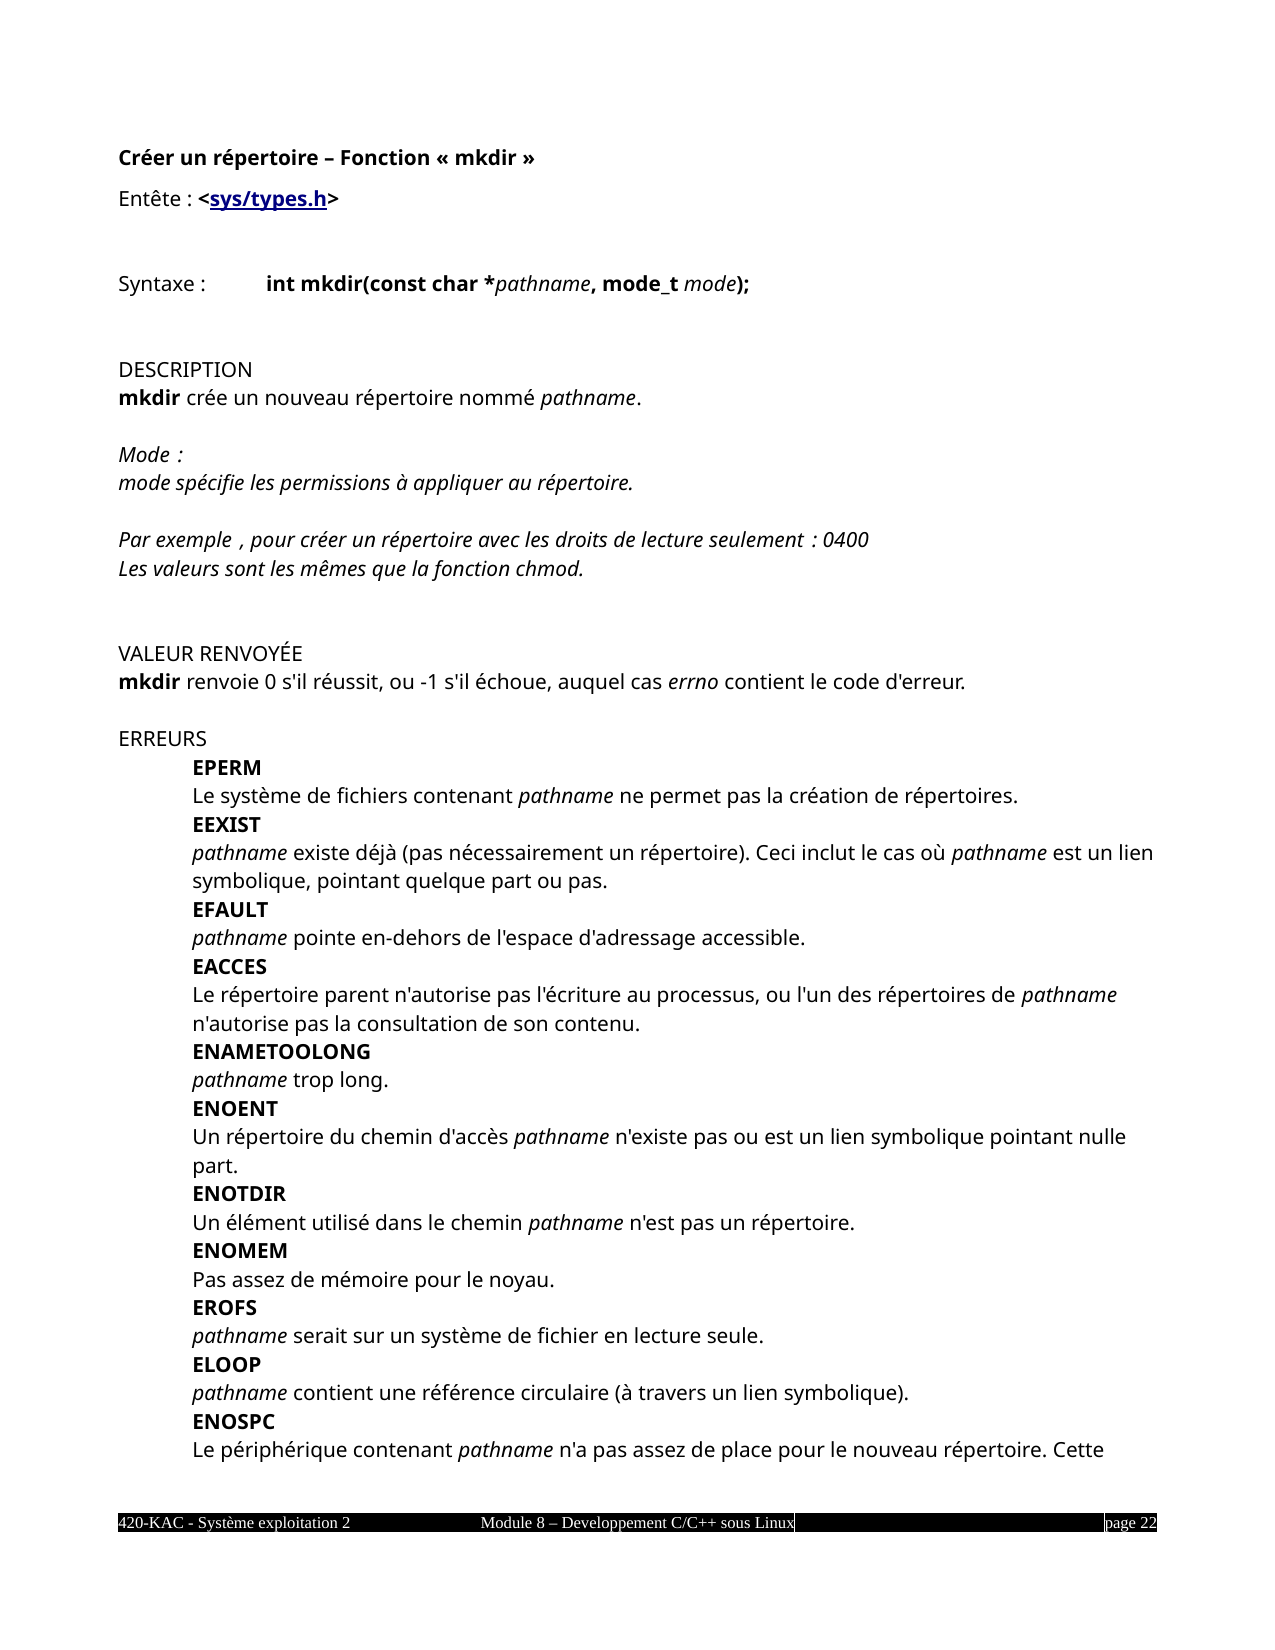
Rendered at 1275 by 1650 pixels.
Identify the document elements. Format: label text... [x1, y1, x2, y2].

text ENOSPC [192, 1407, 1157, 1435]
text Syntaxe : int mkdir(const char *pathname, mode_t mode); [118, 269, 1157, 298]
text mkdir renvoie 0 s'il réussit, ou -1 s'il échoue, auquel cas errno contient le code d'erreur. [118, 667, 1157, 696]
text VALEUR RENVOYÉE [118, 639, 1157, 667]
text Un élément utilisé dans le chemin pathname n'est pas un répertoire. [192, 1208, 1157, 1236]
text EPERM [192, 753, 1157, 781]
text Par exemple , pour créer un répertoire avec les droits de lecture seulement : 0400 [118, 525, 1157, 554]
text ELOOP [192, 1350, 1157, 1378]
text pathname serait sur un système de fichier en lecture seule. [192, 1322, 1157, 1350]
text ENOTDIR [192, 1179, 1157, 1208]
text pathname pointe en-dehors de l'espace d'adressage accessible. [192, 923, 1157, 952]
text mkdir crée un nouveau répertoire nommé pathname. [118, 383, 1157, 412]
text EROFS [192, 1293, 1157, 1322]
text Pas assez de mémoire pour le noyau. [192, 1265, 1157, 1293]
text ERREURS [118, 724, 1157, 753]
subtitle Créer un répertoire – Fonction « mkdir » [118, 143, 1157, 172]
text pathname contient une référence circulaire (à travers un lien symbolique). [192, 1378, 1157, 1407]
text Un répertoire du chemin d'accès pathname n'existe pas ou est un lien symbolique pointant nulle part. [192, 1122, 1157, 1179]
text mode spécifie les permissions à appliquer au répertoire. [118, 468, 1157, 497]
text DESCRIPTION [118, 355, 1157, 383]
text pathname trop long. [192, 1066, 1157, 1094]
text ENOMEM [192, 1236, 1157, 1265]
text EEXIST [192, 810, 1157, 838]
text Le système de fichiers contenant pathname ne permet pas la création de répertoires. [192, 781, 1157, 810]
text EFAULT [192, 895, 1157, 923]
text ENAMETOOLONG [192, 1037, 1157, 1066]
text pathname existe déjà (pas nécessairement un répertoire). Ceci inclut le cas où pathname est un lien symbolique, pointant quelque part ou pas. [192, 838, 1157, 895]
text Le répertoire parent n'autorise pas l'écriture au processus, ou l'un des répertoires de pathname n'autorise pas la consultation de son contenu. [192, 980, 1157, 1037]
text ENOENT [192, 1094, 1157, 1122]
text Les valeurs sont les mêmes que la fonction chmod. [118, 554, 1157, 582]
text Mode : [118, 440, 1157, 468]
text Le périphérique contenant pathname n'a pas assez de place pour le nouveau répertoire. Cette [192, 1435, 1157, 1464]
text EACCES [192, 952, 1157, 980]
text Entête : <sys/types.h> [118, 184, 1157, 212]
